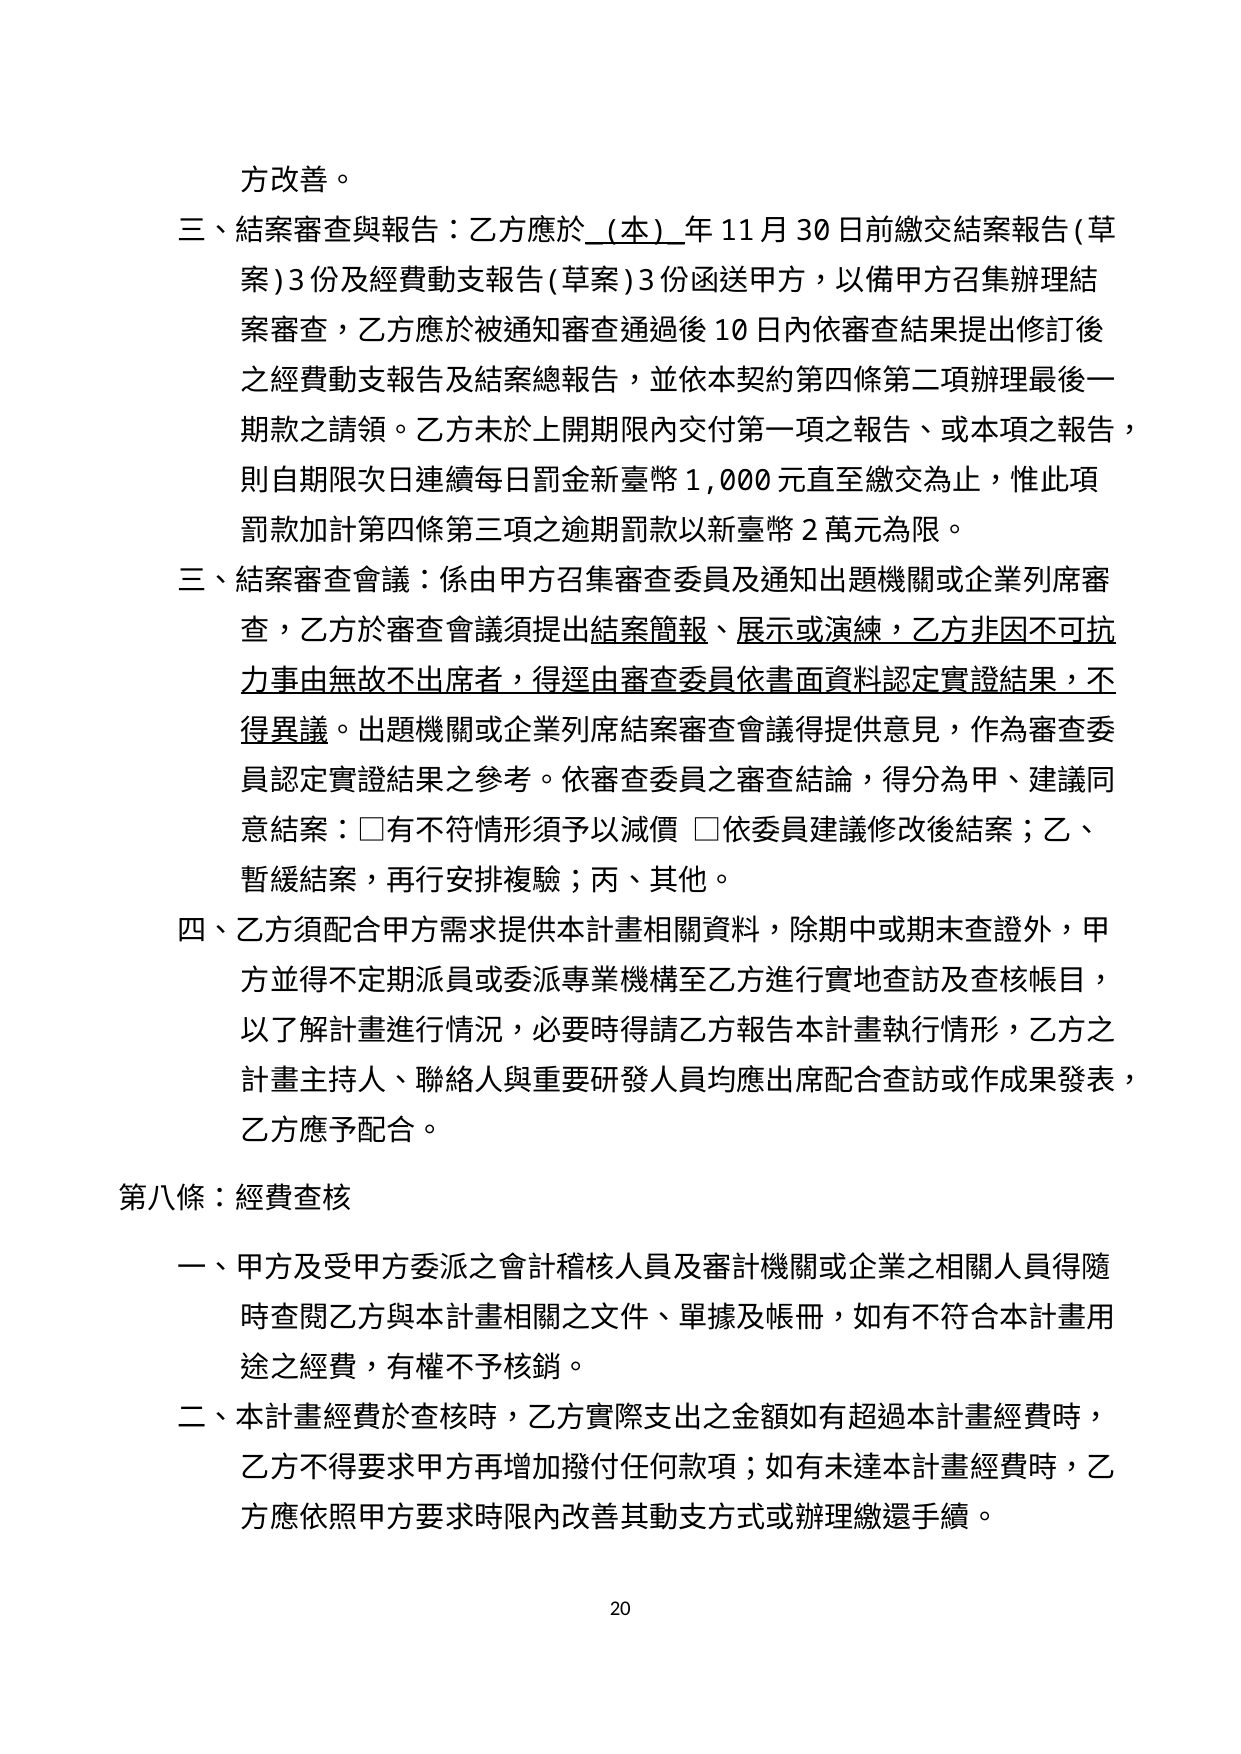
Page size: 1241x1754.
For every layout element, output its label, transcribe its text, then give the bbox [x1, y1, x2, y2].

text 二、本計畫經費於查核時，乙方實際支出之金額如有超過本計畫經費時，乙方不得要求甲方再增加撥付任何款項；如有未達本計畫經費時，乙方應依照甲方要求時限內改善其動支方式或辦理繳還手續。 [177, 1387, 1122, 1537]
text 第八條：經費查核 [118, 1169, 1122, 1219]
text 一、甲方及受甲方委派之會計稽核人員及審計機關或企業之相關人員得隨時查閱乙方與本計畫相關之文件、單據及帳冊，如有不符合本計畫用途之經費，有權不予核銷。 [177, 1237, 1122, 1387]
text 三、結案審查與報告：乙方應於_(本)_年11月30日前繳交結案報告(草案)3份及經費動支報告(草案)3份函送甲方，以備甲方召集辦理結案審查，乙方應於被通知審查通過後10日內依審查結果提出修訂後之經費動支報告及結案總報告，並依本契約第四條第二項辦理最後一期款之請領。乙方未於上開期限內交付第一項之報告、或本項之報告，則自期限次日連續每日罰金新臺幣1,000元直至繳交為止，惟此項罰款加計第四條第三項之逾期罰款以新臺幣2萬元為限。 [177, 200, 1122, 550]
text 四、乙方須配合甲方需求提供本計畫相關資料，除期中或期末查證外，甲方並得不定期派員或委派專業機構至乙方進行實地查訪及查核帳目，以了解計畫進行情況，必要時得請乙方報告本計畫執行情形，乙方之計畫主持人、聯絡人與重要研發人員均應出席配合查訪或作成果發表，乙方應予配合。 [177, 900, 1122, 1150]
text 三、結案審查會議：係由甲方召集審查委員及通知出題機關或企業列席審查，乙方於審查會議須提出結案簡報、展示或演練，乙方非因不可抗力事由無故不出席者，得逕由審查委員依書面資料認定實證結果，不得異議。出題機關或企業列席結案審查會議得提供意見，作為審查委員認定實證結果之參考。依審查委員之審查結論，得分為甲、建議同意結案：□有不符情形須予以減價 □依委員建議修改後結案；乙、暫緩結案，再行安排複驗；丙、其他。 [177, 550, 1122, 900]
text 方改善。 [177, 150, 1122, 200]
